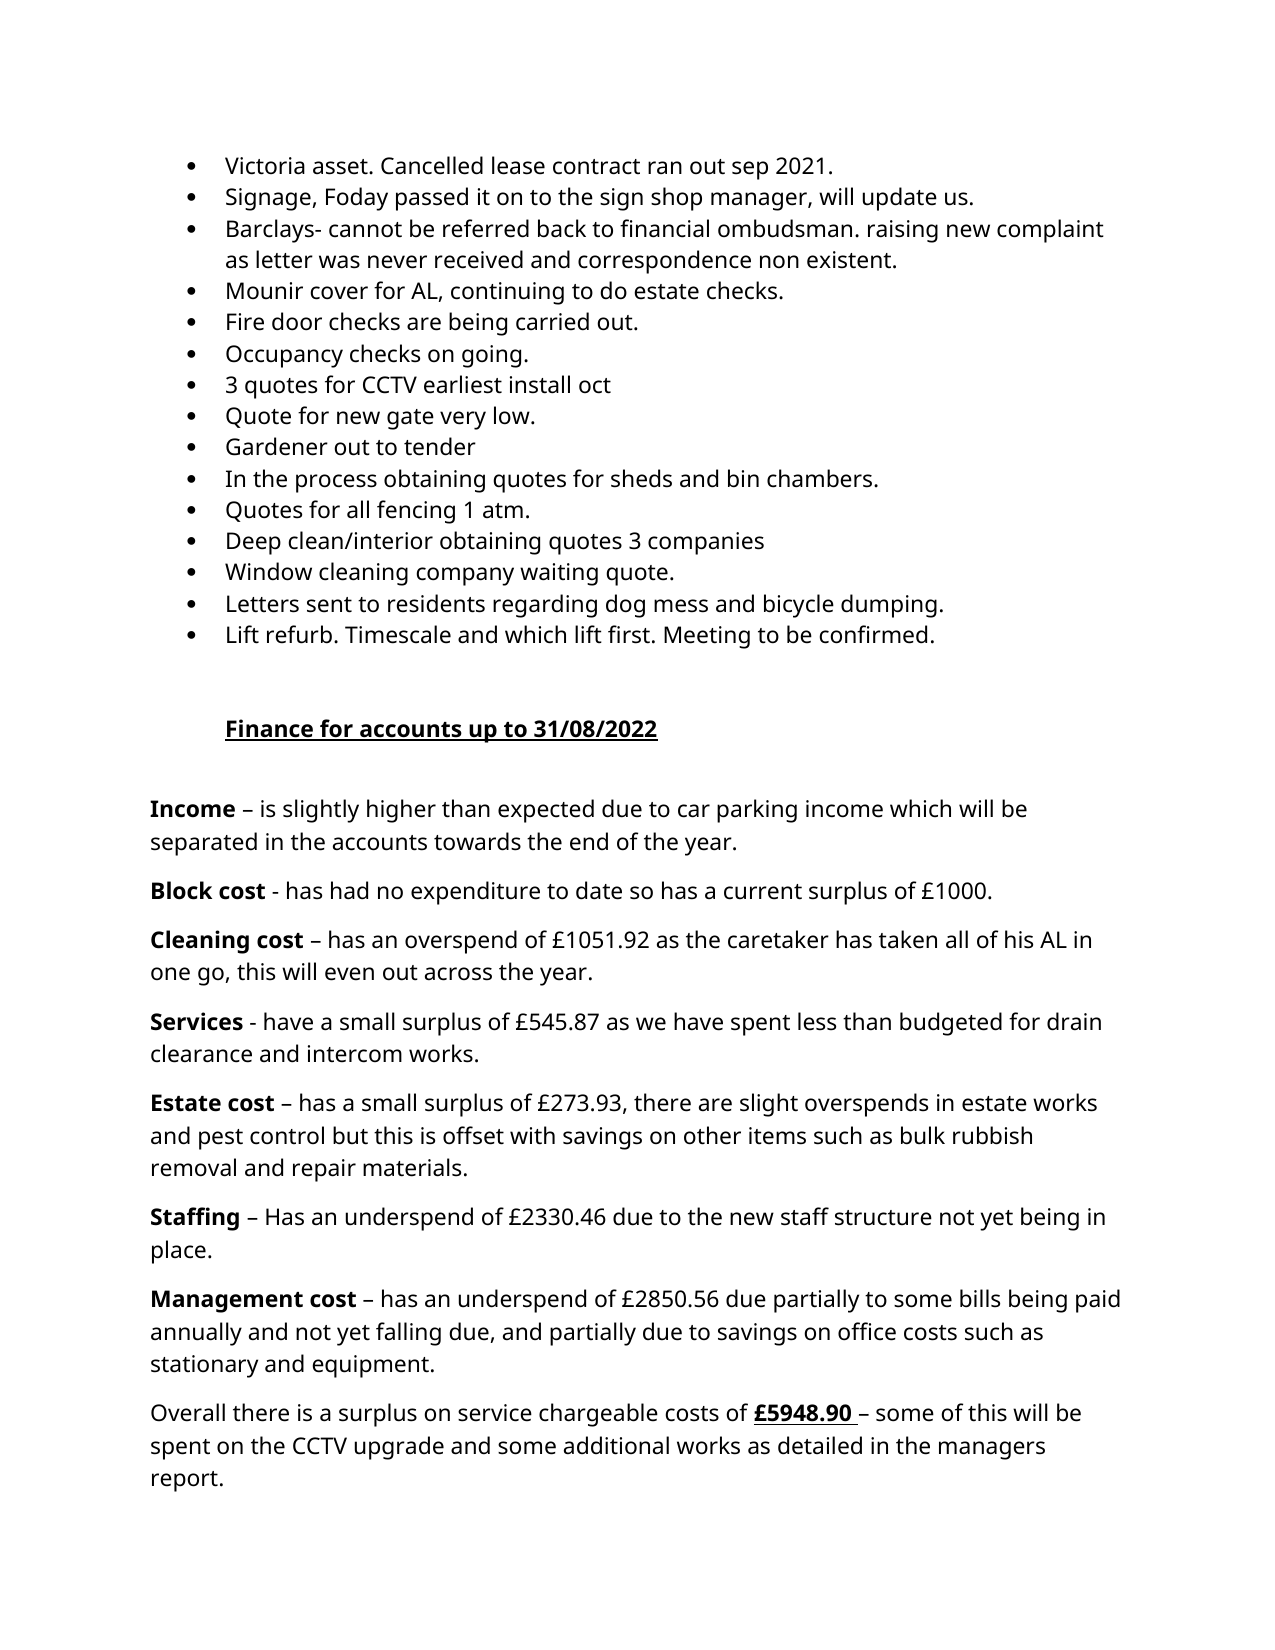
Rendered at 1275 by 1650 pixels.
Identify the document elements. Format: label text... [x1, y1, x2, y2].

list Lift refurb. Timescale and which lift first. Meeting to be confirmed. [187, 619, 1125, 650]
text Estate cost – has a small surplus of £273.93, there are slight overspends in estate works and pest control but this is offset with savings on other items such as bulk rubbish removal and repair materials. [150, 1087, 1125, 1183]
text Overall there is a surplus on service chargeable costs of £5948.90 – some of this will be spent on the CCTV upgrade and some additional works as detailed in the managers report. [150, 1397, 1125, 1493]
list Fire door checks are being carried out. [187, 306, 1125, 337]
list In the process obtaining quotes for sheds and bin chambers. [187, 462, 1125, 494]
list 3 quotes for CCTV earliest install oct [187, 369, 1125, 400]
list Gardener out to tender [187, 431, 1125, 462]
list Occupancy checks on going. [187, 337, 1125, 369]
text Management cost – has an underspend of £2850.56 due partially to some bills being paid annually and not yet falling due, and partially due to savings on office costs such as stationary and equipment. [150, 1283, 1125, 1379]
text Finance for accounts up to 31/08/2022 [225, 712, 1125, 744]
list Mounir cover for AL, continuing to do estate checks. [187, 275, 1125, 306]
list Signage, Foday passed it on to the sign shop manager, will update us. [187, 181, 1125, 212]
text Income – is slightly higher than expected due to car parking income which will be separated in the accounts towards the end of the year. [150, 793, 1125, 857]
list Quote for new gate very low. [187, 400, 1125, 431]
text Staffing – Has an underspend of £2330.46 due to the new staff structure not yet being in place. [150, 1201, 1125, 1265]
text Cleaning cost – has an overspend of £1051.92 as the caretaker has taken all of his AL in one go, this will even out across the year. [150, 924, 1125, 987]
text Block cost - has had no expenditure to date so has a current surplus of £1000. [150, 874, 1125, 906]
list Letters sent to residents regarding dog mess and bicycle dumping. [187, 587, 1125, 619]
list Deep clean/interior obtaining quotes 3 companies [187, 525, 1125, 556]
text Services - have a small surplus of £545.87 as we have spent less than budgeted for drain clearance and intercom works. [150, 1005, 1125, 1069]
list Barclays- cannot be referred back to financial ombudsman. raising new complaint as letter was never received and correspondence non existent. [187, 212, 1125, 275]
list Window cleaning company waiting quote. [187, 556, 1125, 587]
list Quotes for all fencing 1 atm. [187, 494, 1125, 525]
list Victoria asset. Cancelled lease contract ran out sep 2021. [187, 150, 1125, 181]
